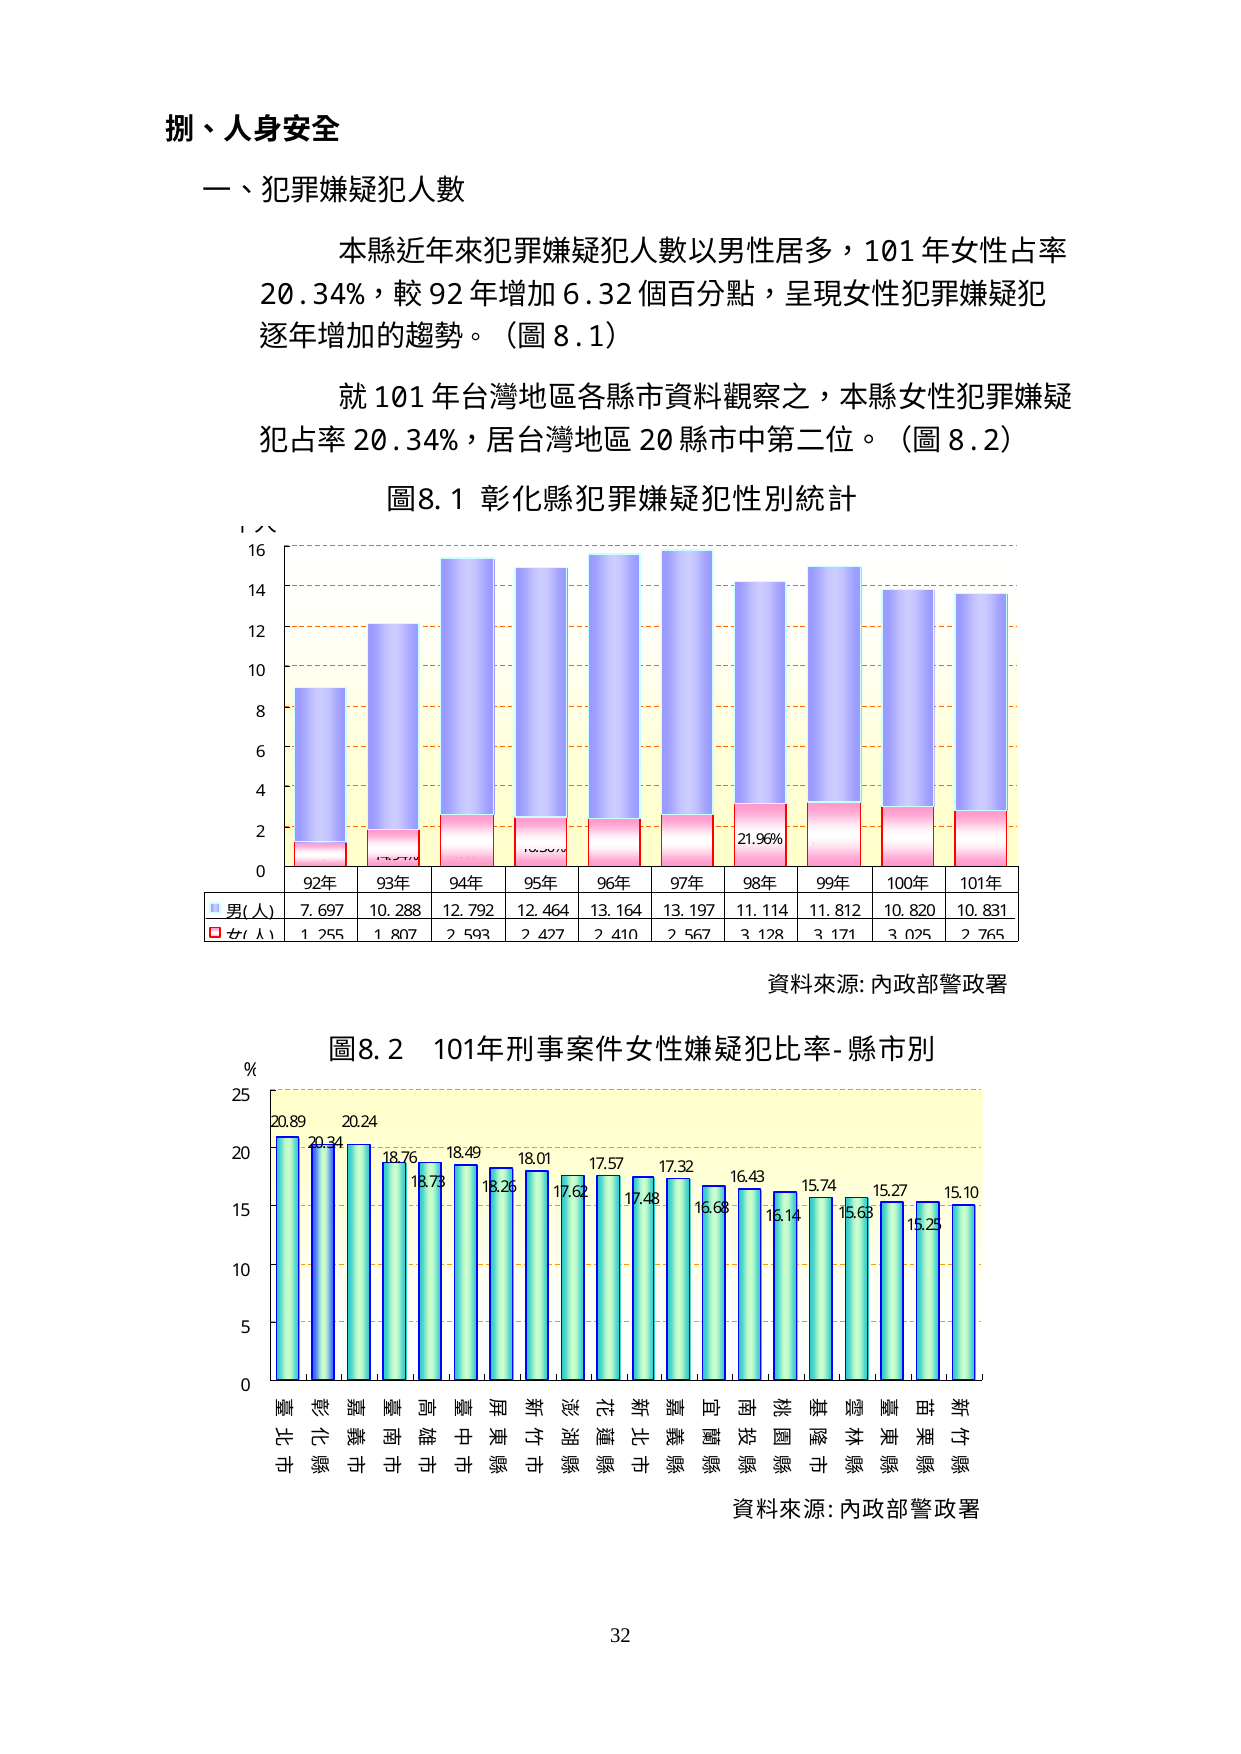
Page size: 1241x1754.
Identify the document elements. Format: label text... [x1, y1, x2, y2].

subtitle 一、犯罪嫌疑犯人數 [165, 167, 1075, 209]
text 就101年台灣地區各縣市資料觀察之，本縣女性犯罪嫌疑犯占率20.34%，居台灣地區20縣市中第二位。（圖8.2） [259, 374, 1075, 458]
subtitle 捌、人身安全 [165, 106, 1075, 148]
text 本縣近年來犯罪嫌疑犯人數以男性居多，101年女性占率20.34%，較92年增加6.32個百分點，呈現女性犯罪嫌疑犯逐年增加的趨勢。（圖8.1） [259, 228, 1075, 355]
